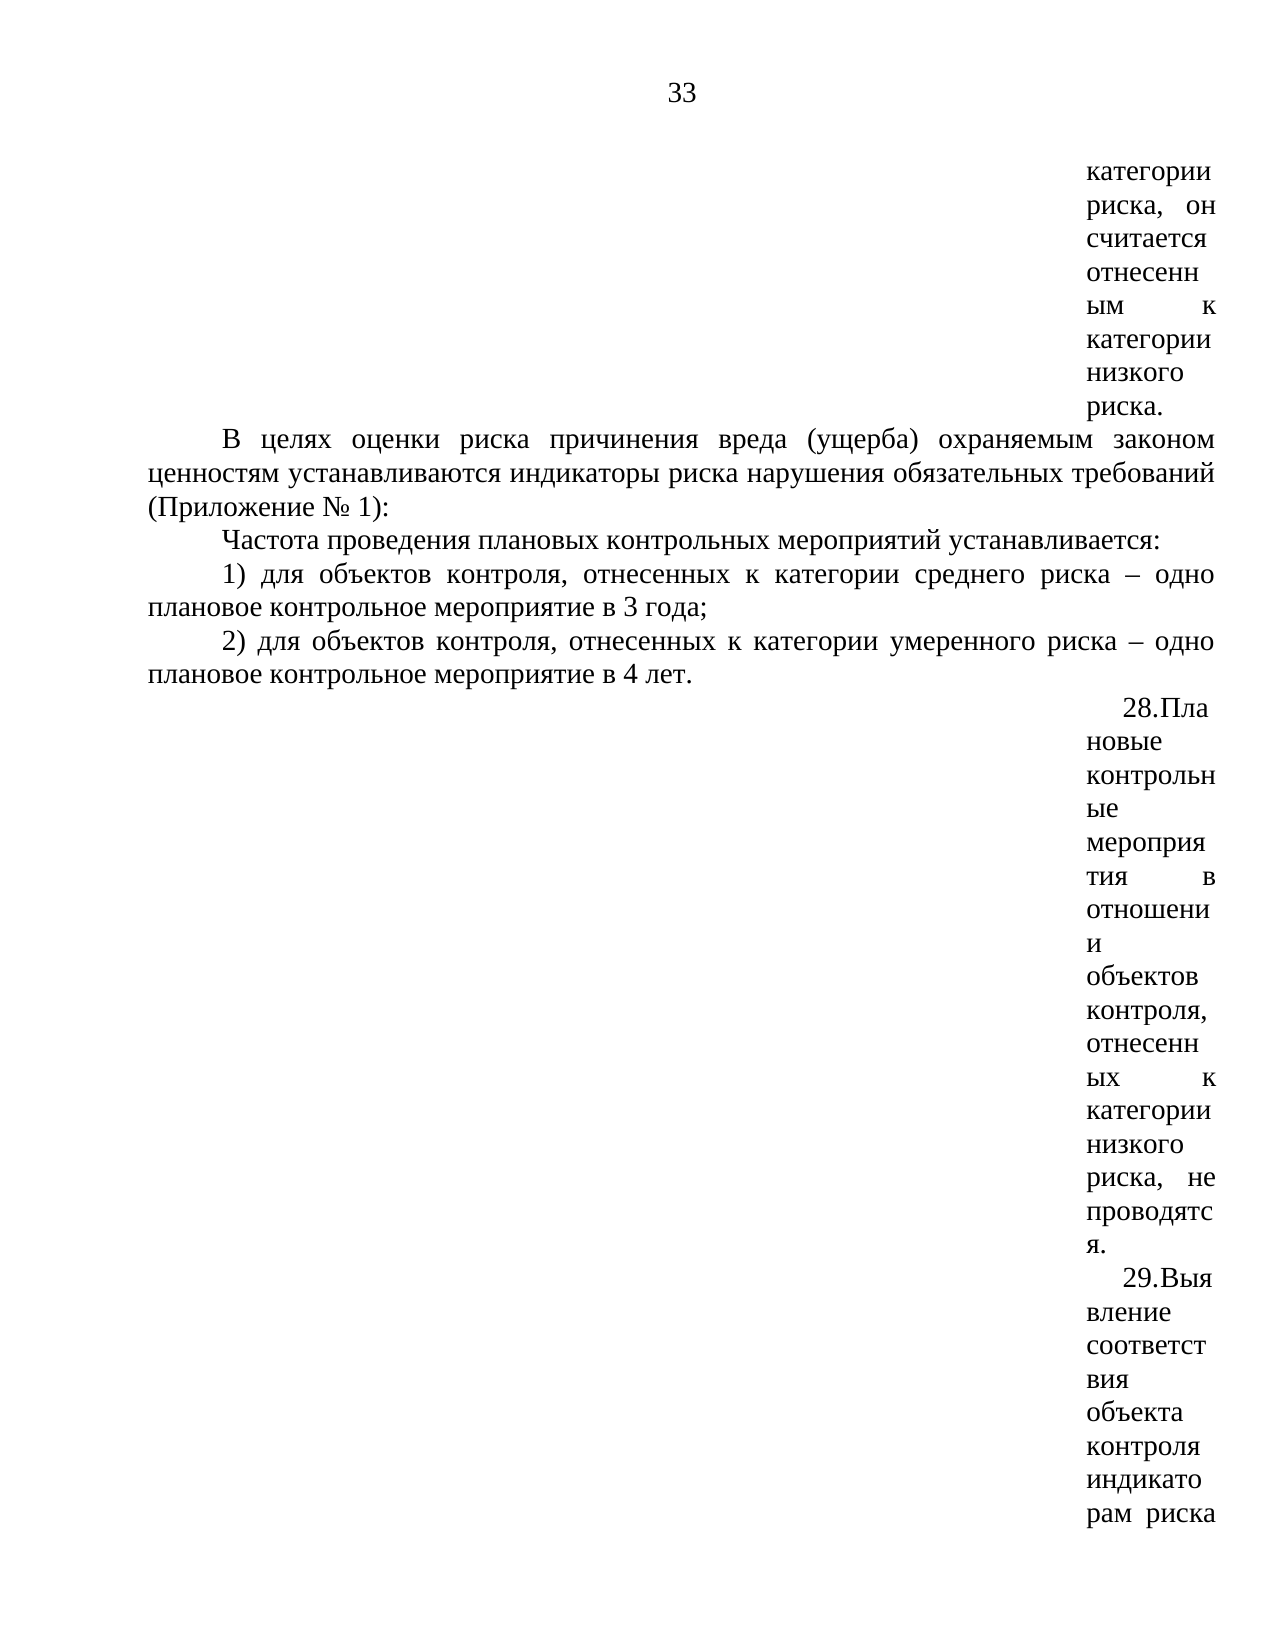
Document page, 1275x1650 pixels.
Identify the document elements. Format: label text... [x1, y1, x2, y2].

text В целях оценки риска причинения вреда (ущерба) охраняемым законом ценностям устанавливаются индикаторы риска нарушения обязательных требований (Приложение № 1): [148, 422, 1216, 522]
list Плановые контрольные мероприятия в отношении объектов контроля, отнесенных к категории низкого риска, не проводятся. [1048, 690, 1216, 1260]
list категории риска, он считается отнесенным к категории низкого риска. [1048, 153, 1216, 422]
text 2) для объектов контроля, отнесенных к категории умеренного риска – одно плановое контрольное мероприятие в 4 лет. [148, 623, 1216, 690]
text Частота проведения плановых контрольных мероприятий устанавливается: [148, 522, 1216, 556]
list Выявление соответствия объекта контроля индикаторам риска [1048, 1260, 1216, 1528]
text 1) для объектов контроля, отнесенных к категории среднего риска – одно плановое контрольное мероприятие в 3 года; [148, 556, 1216, 623]
